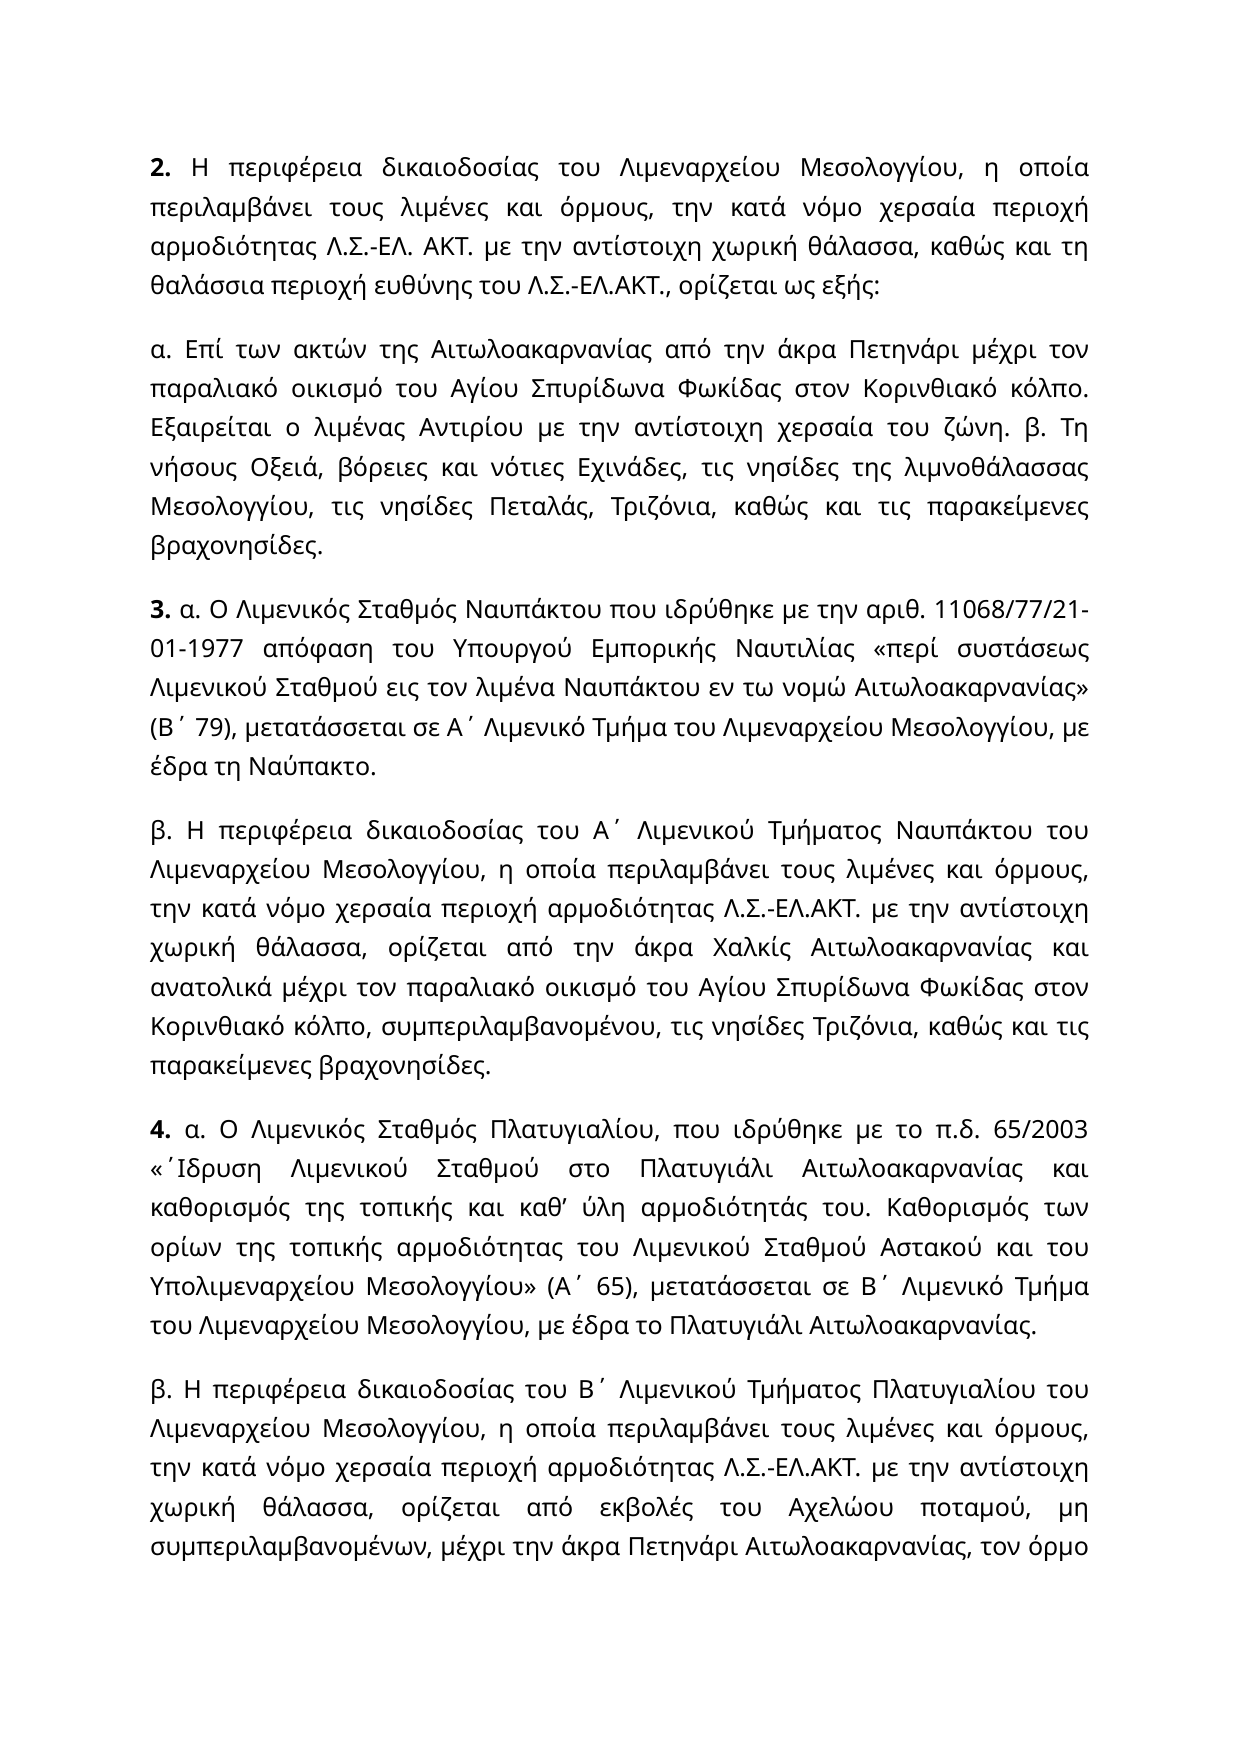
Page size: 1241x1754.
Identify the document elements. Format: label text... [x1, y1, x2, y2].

text α. Επί των ακτών της Αιτωλοακαρνανίας από την άκρα Πετηνάρι μέχρι τον παραλιακό οικισμό του Αγίου Σπυρίδωνα Φωκίδας στον Κορινθιακό κόλπο. Εξαιρείται ο λιμένας Αντιρίου με την αντίστοιχη χερσαία του ζώνη. β. Τη νήσους Οξειά, βόρειες και νότιες Εχινάδες, τις νησίδες της λιμνοθάλασσας Μεσολογγίου, τις νησίδες Πεταλάς, Τριζόνια, καθώς και τις παρακείμενες βραχονησίδες. [150, 332, 1090, 562]
text 4. α. Ο Λιμενικός Σταθμός Πλατυγιαλίου, που ιδρύθηκε με το π.δ. 65/2003 «΄Ιδρυση Λιμενικού Σταθμού στο Πλατυγιάλι Αιτωλοακαρνανίας και καθορισμός της τοπικής και καθ’ ύλη αρμοδιότητάς του. Καθορισμός των ορίων της τοπικής αρμοδιότητας του Λιμενικού Σταθμού Αστακού και του Υπολιμεναρχείου Μεσολογγίου» (Α΄ 65), μετατάσσεται σε Β΄ Λιμενικό Τμήμα του Λιμεναρχείου Μεσολογγίου, με έδρα το Πλατυγιάλι Αιτωλοακαρνανίας. [150, 1112, 1090, 1342]
text β. Η περιφέρεια δικαιοδοσίας του Α΄ Λιμενικού Τμήματος Ναυπάκτου του Λιμεναρχείου Μεσολογγίου, η οποία περιλαμβάνει τους λιμένες και όρμους, την κατά νόμο χερσαία περιοχή αρμοδιότητας Λ.Σ.-ΕΛ.ΑΚΤ. με την αντίστοιχη χωρική θάλασσα, ορίζεται από την άκρα Χαλκίς Αιτωλοακαρνανίας και ανατολικά μέχρι τον παραλιακό οικισμό του Αγίου Σπυρίδωνα Φωκίδας στον Κορινθιακό κόλπο, συμπεριλαμβανομένου, τις νησίδες Τριζόνια, καθώς και τις παρακείμενες βραχονησίδες. [150, 812, 1090, 1082]
text 3. α. Ο Λιμενικός Σταθμός Ναυπάκτου που ιδρύθηκε με την αριθ. 11068/77/21-01-1977 απόφαση του Υπουργού Εμπορικής Ναυτιλίας «περί συστάσεως Λιμενικού Σταθμού εις τον λιμένα Ναυπάκτου εν τω νομώ Αιτωλοακαρνανίας» (Β΄ 79), μετατάσσεται σε Α΄ Λιμενικό Τμήμα του Λιμεναρχείου Μεσολογγίου, με έδρα τη Ναύπακτο. [150, 592, 1090, 782]
text β. Η περιφέρεια δικαιοδοσίας του Β΄ Λιμενικού Τμήματος Πλατυγιαλίου του Λιμεναρχείου Μεσολογγίου, η οποία περιλαμβάνει τους λιμένες και όρμους, την κατά νόμο χερσαία περιοχή αρμοδιότητας Λ.Σ.-ΕΛ.ΑΚΤ. με την αντίστοιχη χωρική θάλασσα, ορίζεται από εκβολές του Αχελώου ποταμού, μη συμπεριλαμβανομένων, μέχρι την άκρα Πετηνάρι Αιτωλοακαρνανίας, τον όρμο [150, 1372, 1090, 1562]
text 2. Η περιφέρεια δικαιοδοσίας του Λιμεναρχείου Μεσολογγίου, η οποία περιλαμβάνει τους λιμένες και όρμους, την κατά νόμο χερσαία περιοχή αρμοδιότητας Λ.Σ.-ΕΛ. ΑΚΤ. με την αντίστοιχη χωρική θάλασσα, καθώς και τη θαλάσσια περιοχή ευθύνης του Λ.Σ.-ΕΛ.ΑΚΤ., ορίζεται ως εξής: [150, 150, 1090, 302]
